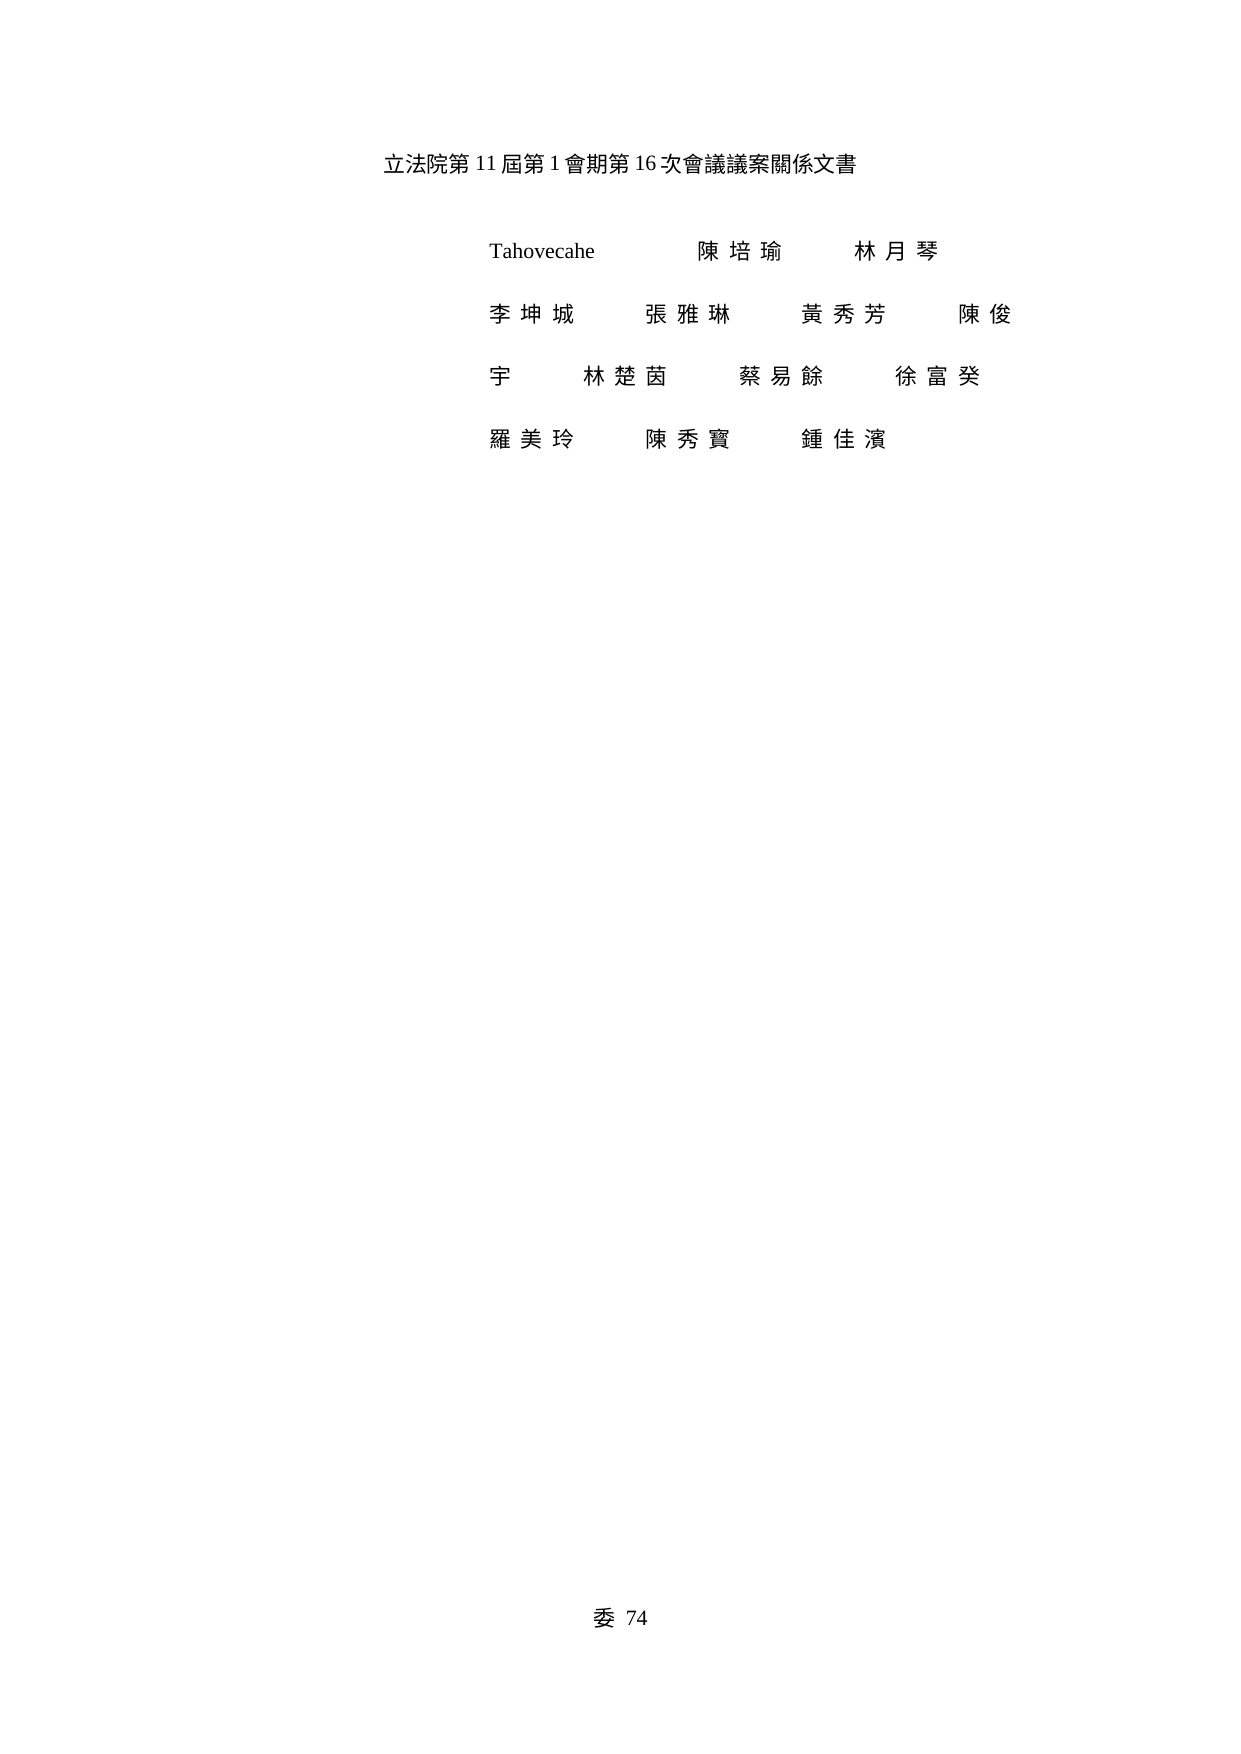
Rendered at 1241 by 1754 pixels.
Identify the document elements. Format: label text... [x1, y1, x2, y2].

text Tahovecahe 陳培瑜 林月琴 李坤城 張雅琳 黃秀芳 陳俊宇 林楚茵 蔡易餘 徐富癸 羅美玲 陳秀寳 鍾佳濱 [393, 219, 1023, 469]
